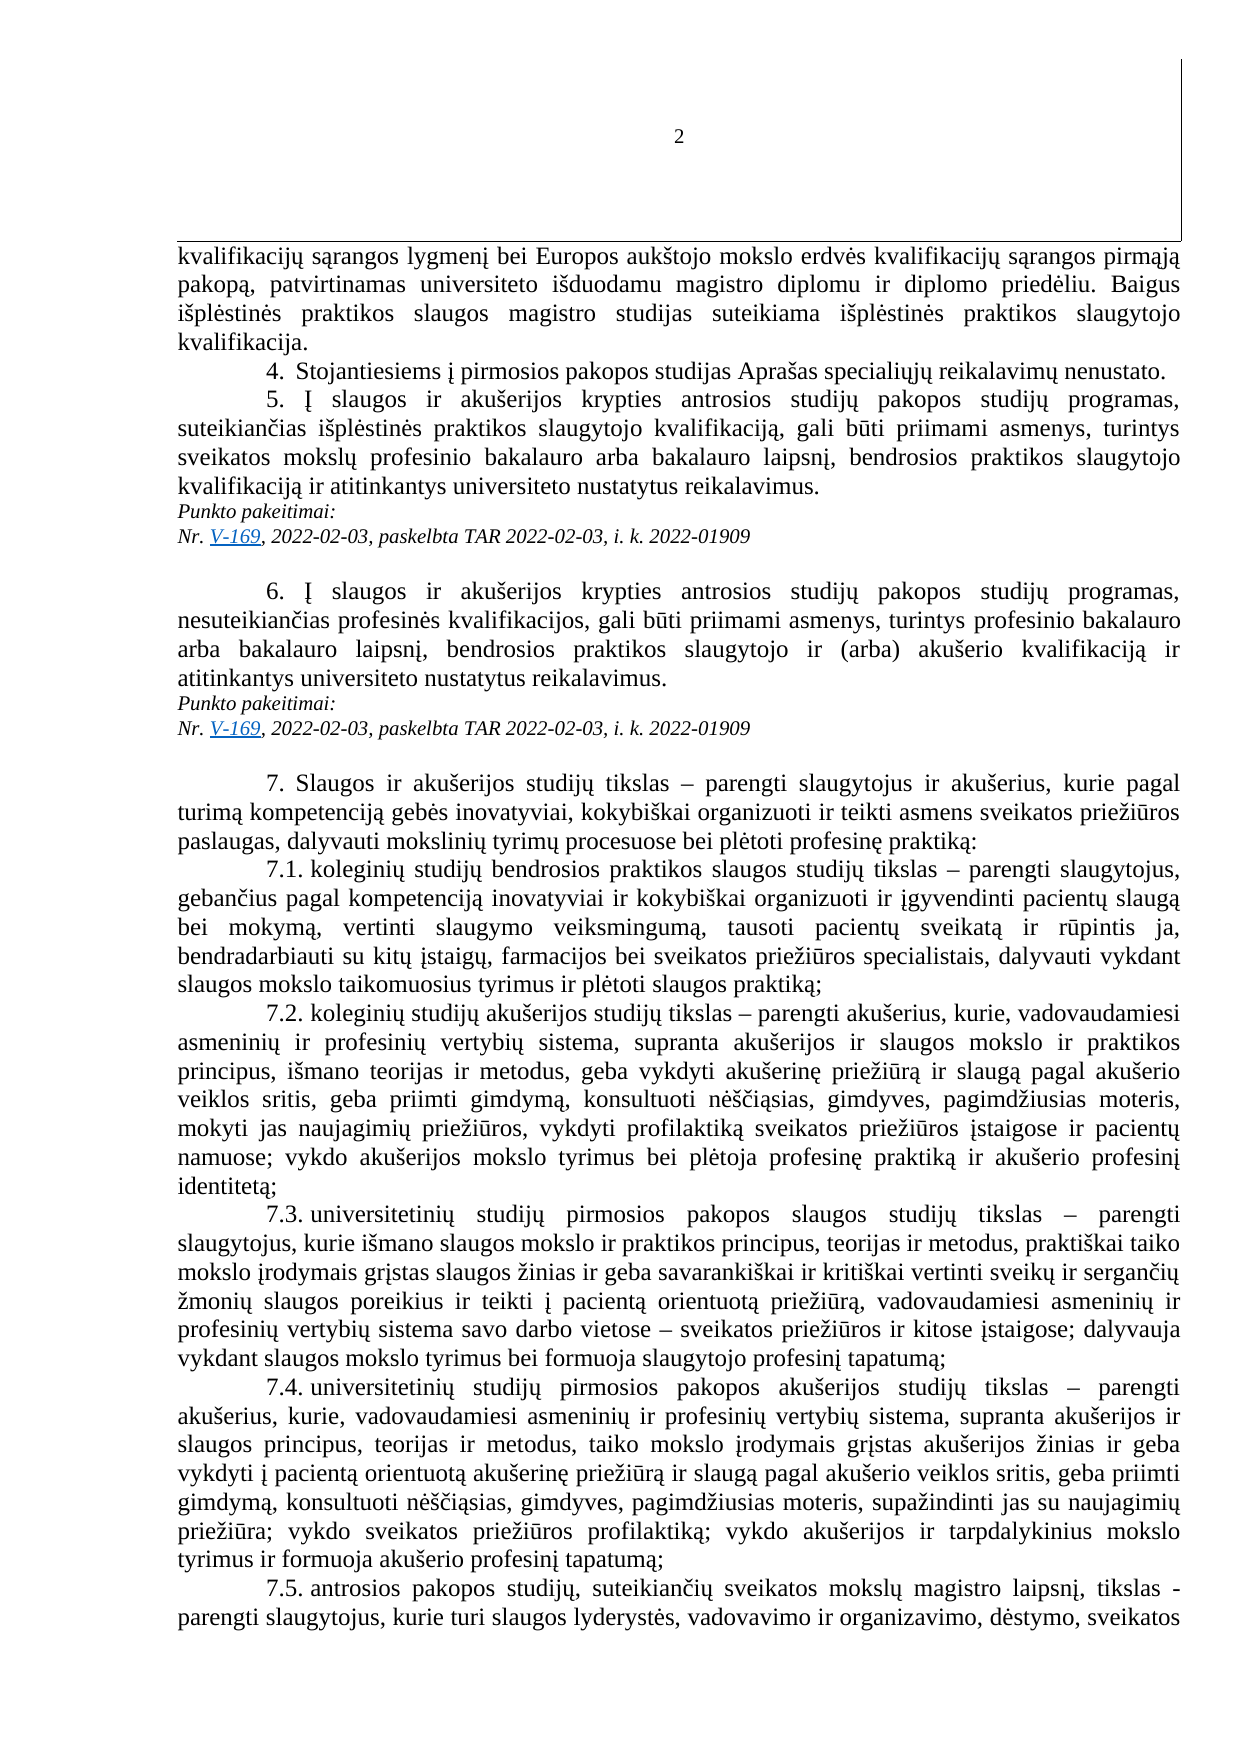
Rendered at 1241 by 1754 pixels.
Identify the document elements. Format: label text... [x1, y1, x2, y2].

text Nr. V-169, 2022-02-03, paskelbta TAR 2022-02-03, i. k. 2022-01909 [177, 715, 1181, 739]
text 5. Į slaugos ir akušerijos krypties antrosios studijų pakopos studijų programas, suteikiančias išplėstinės praktikos slaugytojo kvalifikaciją, gali būti priimami asmenys, turintys sveikatos mokslų profesinio bakalauro arba bakalauro laipsnį, bendrosios praktikos slaugytojo kvalifikaciją ir atitinkantys universiteto nustatytus reikalavimus. [177, 384, 1181, 499]
text 7.2. koleginių studijų akušerijos studijų tikslas – parengti akušerius, kurie, vadovaudamiesi asmeninių ir profesinių vertybių sistema, supranta akušerijos ir slaugos mokslo ir praktikos principus, išmano teorijas ir metodus, geba vykdyti akušerinę priežiūrą ir slaugą pagal akušerio veiklos sritis, geba priimti gimdymą, konsultuoti nėščiąsias, gimdyves, pagimdžiusias moteris, mokyti jas naujagimių priežiūros, vykdyti profilaktiką sveikatos priežiūros įstaigose ir pacientų namuose; vykdo akušerijos mokslo tyrimus bei plėtoja profesinę praktiką ir akušerio profesinį identitetą; [177, 998, 1181, 1199]
text 7.3. universitetinių studijų pirmosios pakopos slaugos studijų tikslas – parengti slaugytojus, kurie išmano slaugos mokslo ir praktikos principus, teorijas ir metodus, praktiškai taiko mokslo įrodymais grįstas slaugos žinias ir geba savarankiškai ir kritiškai vertinti sveikų ir sergančių žmonių slaugos poreikius ir teikti į pacientą orientuotą priežiūrą, vadovaudamiesi asmeninių ir profesinių vertybių sistema savo darbo vietose – sveikatos priežiūros ir kitose įstaigose; dalyvauja vykdant slaugos mokslo tyrimus bei formuoja slaugytojo profesinį tapatumą; [177, 1199, 1181, 1372]
text 7.4. universitetinių studijų pirmosios pakopos akušerijos studijų tikslas – parengti akušerius, kurie, vadovaudamiesi asmeninių ir profesinių vertybių sistema, supranta akušerijos ir slaugos principus, teorijas ir metodus, taiko mokslo įrodymais grįstas akušerijos žinias ir geba vykdyti į pacientą orientuotą akušerinę priežiūrą ir slaugą pagal akušerio veiklos sritis, geba priimti gimdymą, konsultuoti nėščiąsias, gimdyves, pagimdžiusias moteris, supažindinti jas su naujagimių priežiūra; vykdo sveikatos priežiūros profilaktiką; vykdo akušerijos ir tarpdalykinius mokslo tyrimus ir formuoja akušerio profesinį tapatumą; [177, 1372, 1181, 1573]
text kvalifikacijų sąrangos lygmenį bei Europos aukštojo mokslo erdvės kvalifikacijų sąrangos pirmąją pakopą, patvirtinamas universiteto išduodamu magistro diplomu ir diplomo priedėliu. Baigus išplėstinės praktikos slaugos magistro studijas suteikiama išplėstinės praktikos slaugytojo kvalifikacija. [177, 241, 1181, 356]
text Punkto pakeitimai: [177, 499, 1181, 523]
text 7. Slaugos ir akušerijos studijų tikslas – parengti slaugytojus ir akušerius, kurie pagal turimą kompetenciją gebės inovatyviai, kokybiškai organizuoti ir teikti asmens sveikatos priežiūros paslaugas, dalyvauti mokslinių tyrimų procesuose bei plėtoti profesinę praktiką: [177, 768, 1181, 854]
text 7.1. koleginių studijų bendrosios praktikos slaugos studijų tikslas – parengti slaugytojus, gebančius pagal kompetenciją inovatyviai ir kokybiškai organizuoti ir įgyvendinti pacientų slaugą bei mokymą, vertinti slaugymo veiksmingumą, tausoti pacientų sveikatą ir rūpintis ja, bendradarbiauti su kitų įstaigų, farmacijos bei sveikatos priežiūros specialistais, dalyvauti vykdant slaugos mokslo taikomuosius tyrimus ir plėtoti slaugos praktiką; [177, 854, 1181, 998]
text 6. Į slaugos ir akušerijos krypties antrosios studijų pakopos studijų programas, nesuteikiančias profesinės kvalifikacijos, gali būti priimami asmenys, turintys profesinio bakalauro arba bakalauro laipsnį, bendrosios praktikos slaugytojo ir (arba) akušerio kvalifikaciją ir atitinkantys universiteto nustatytus reikalavimus. [177, 576, 1181, 691]
text Punkto pakeitimai: [177, 691, 1181, 715]
text 7.5. antrosios pakopos studijų, suteikiančių sveikatos mokslų magistro laipsnį, tikslas - parengti slaugytojus, kurie turi slaugos lyderystės, vadovavimo ir organizavimo, dėstymo, sveikatos [177, 1573, 1181, 1631]
text 4. Stojantiesiems į pirmosios pakopos studijas Aprašas specialiųjų reikalavimų nenustato. [177, 356, 1181, 384]
text Nr. V-169, 2022-02-03, paskelbta TAR 2022-02-03, i. k. 2022-01909 [177, 523, 1181, 548]
